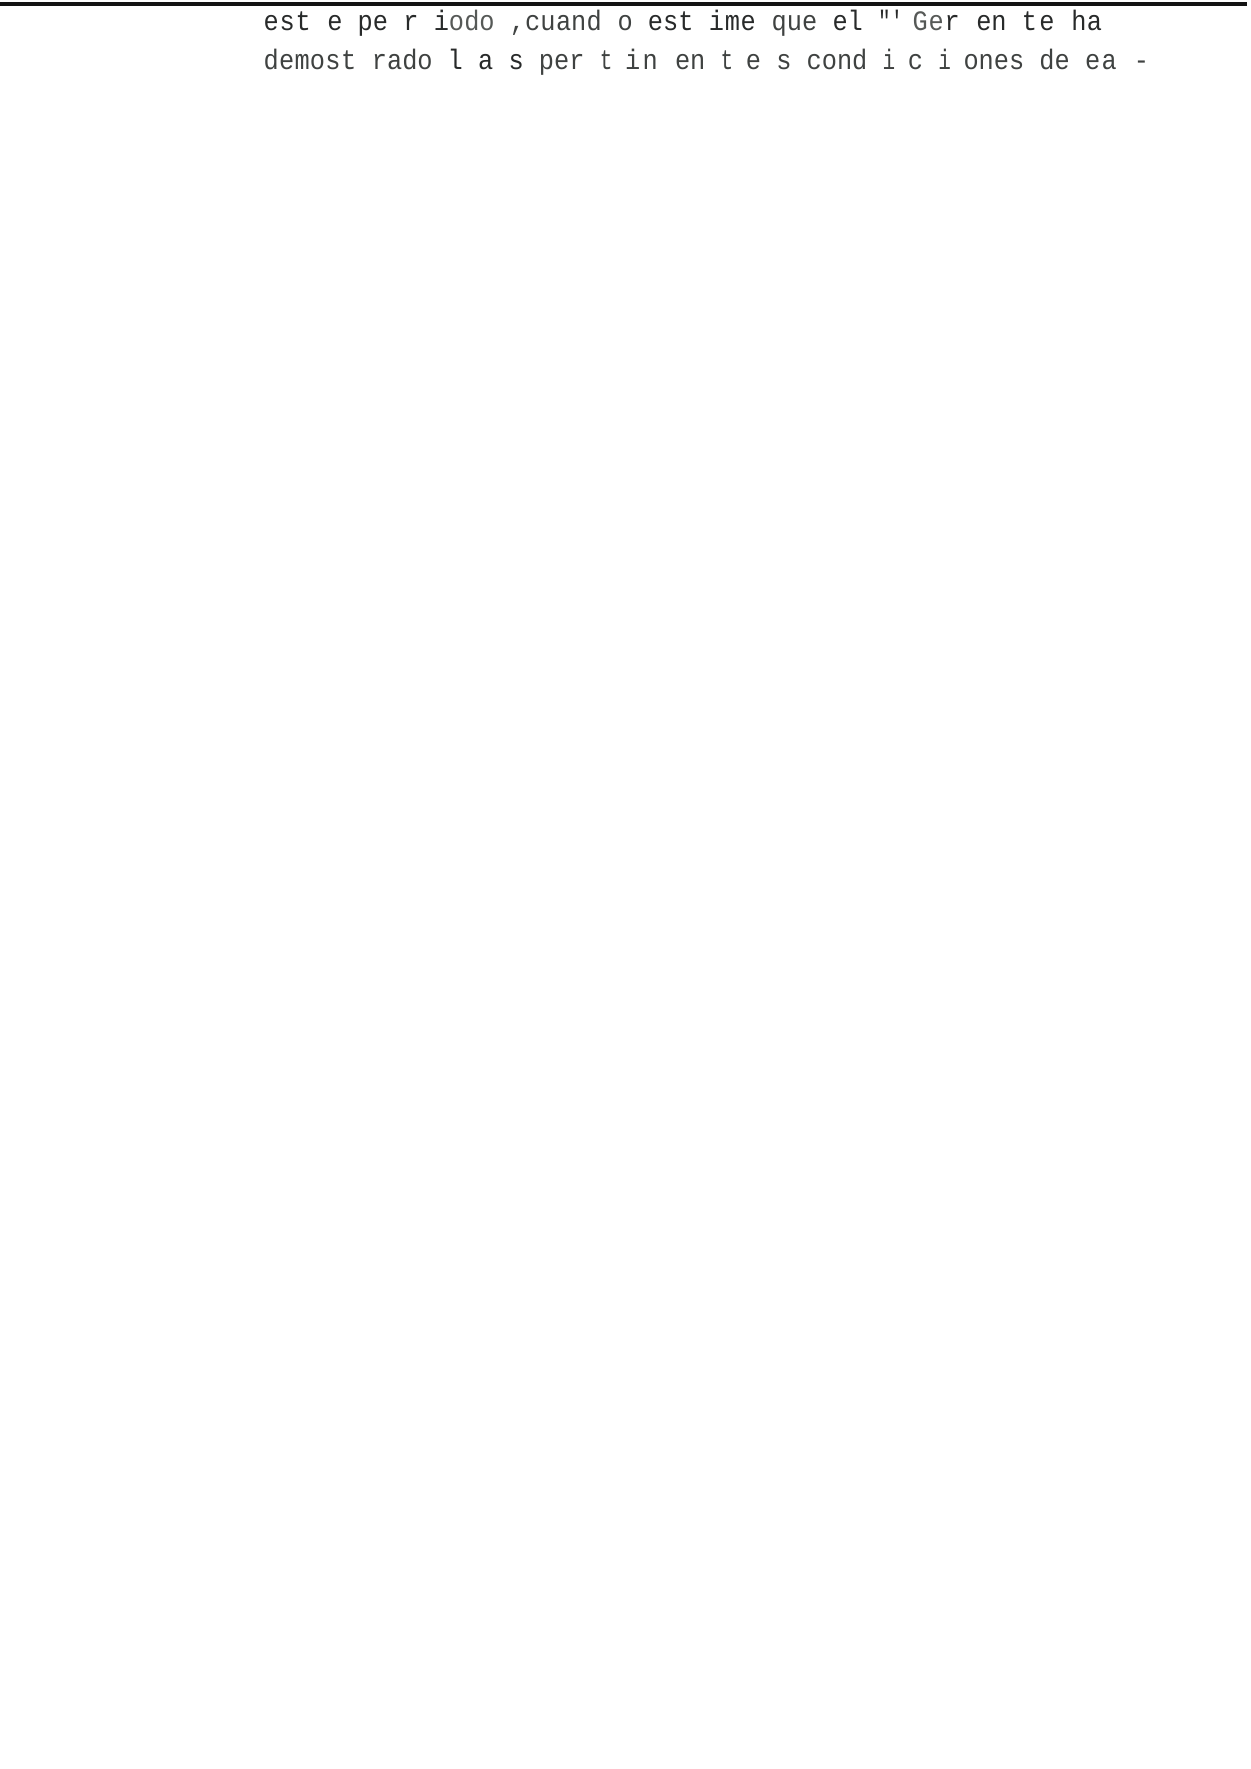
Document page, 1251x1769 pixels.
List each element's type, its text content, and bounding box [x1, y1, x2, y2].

text est e pe r iodo ,cuand o est ime que el "' Ger en te ha demost rado l a s per t in en t e s cond i c i ones de ea - [261, 7, 1158, 78]
